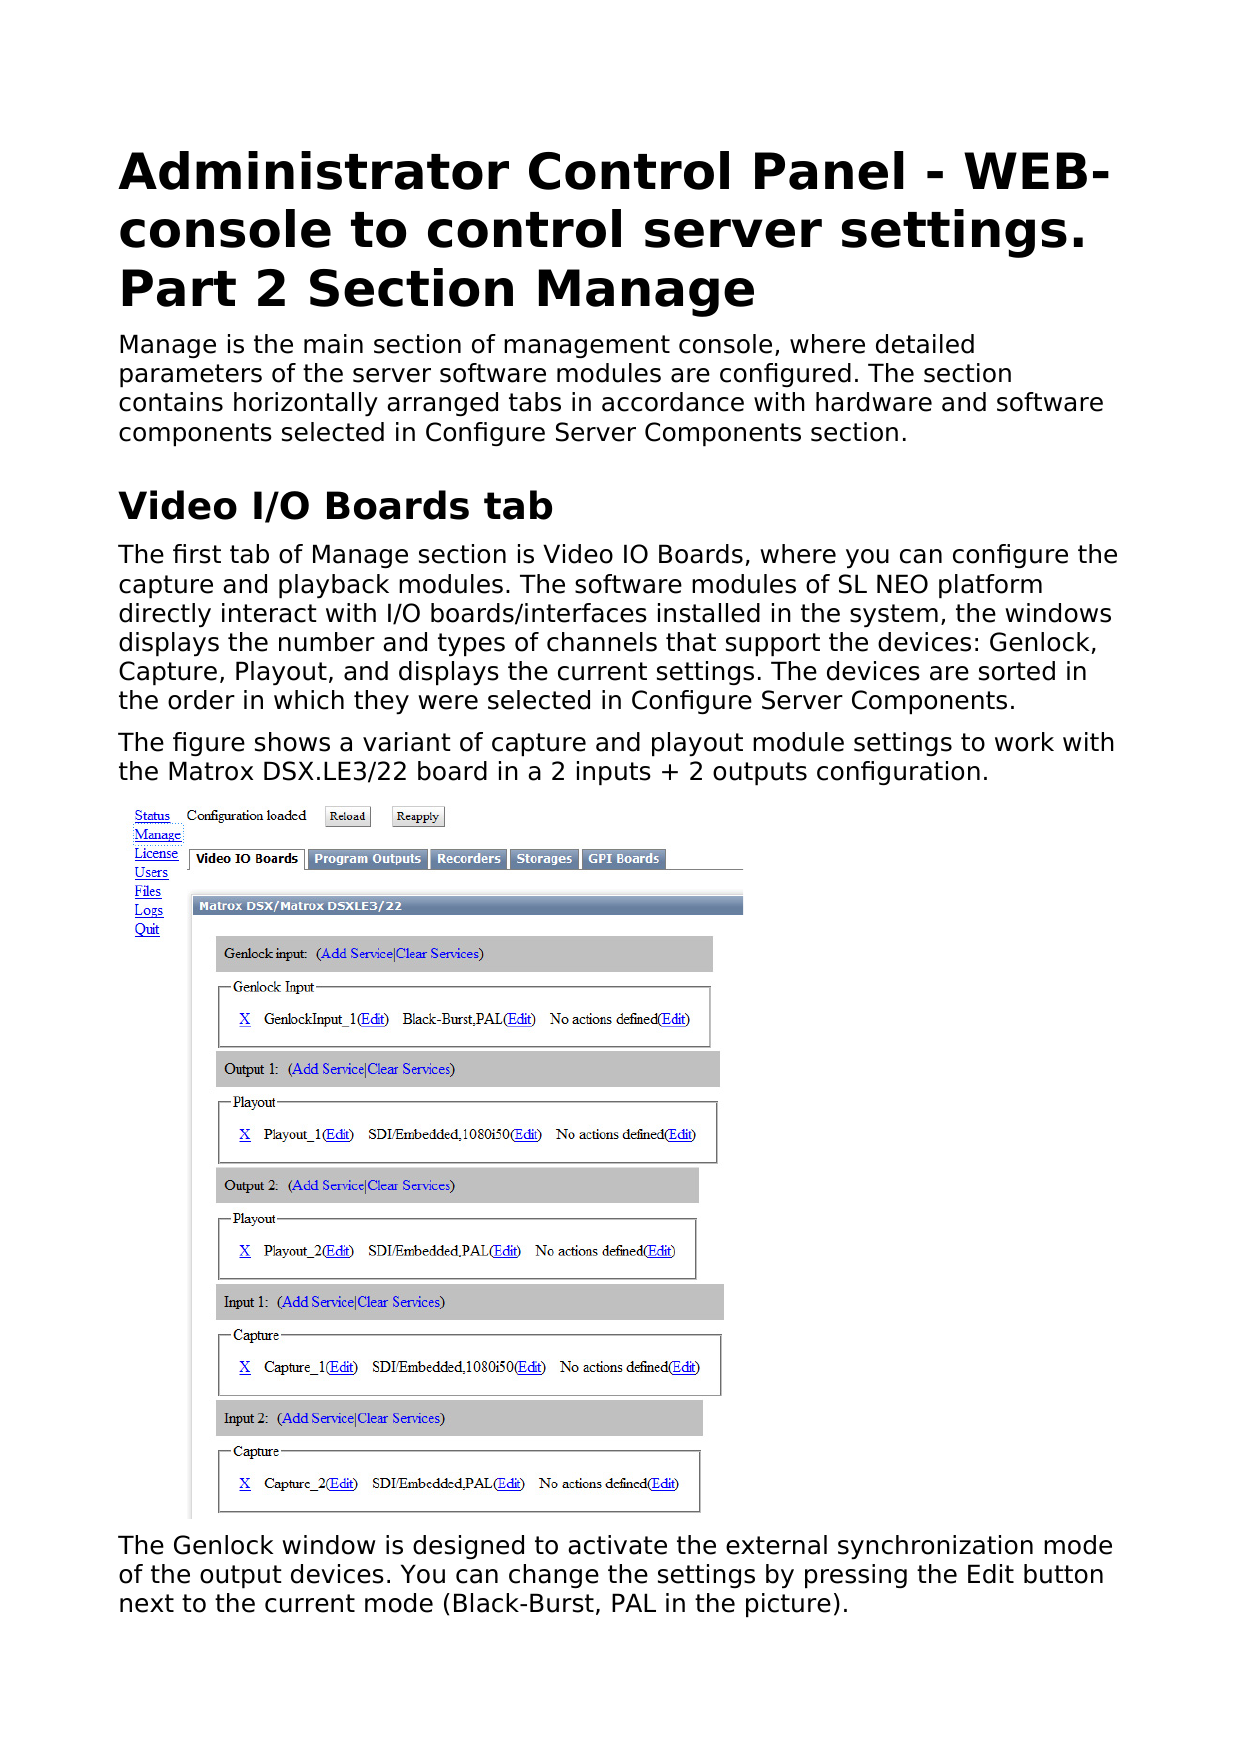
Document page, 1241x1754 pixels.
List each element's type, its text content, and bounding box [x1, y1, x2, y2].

text The Genlock window is designed to activate the external synchronization mode of the output devices. You can change the settings by pressing the Edit button next to the current mode (Black-Burst, PAL in the picture). [118, 1531, 1122, 1618]
picture [118, 798, 744, 1519]
subtitle Administrator Control Panel - WEB-console to control server settings. Part 2 Section Manage [118, 143, 1122, 318]
text Manage is the main section of management console, where detailed parameters of the server software modules are configured. The section contains horizontally arranged tabs in accordance with hardware and software components selected in Configure Server Components section. [118, 330, 1122, 447]
text The first tab of Manage section is Video IO Boards, where you can configure the capture and playback modules. The software modules of SL NEO platform directly interact with I/O boards/interfaces installed in the system, the windows displays the number and types of channels that support the devices: Genlock, Capture, Playout, and displays the current settings. The devices are sorted in the order in which they were selected in Configure Server Components. [118, 541, 1122, 716]
subtitle Video I/O Boards tab [118, 484, 1122, 528]
text The figure shows a variant of capture and playout module settings to work with the Matrox DSX.LE3/22 board in a 2 inputs + 2 outputs configuration. [118, 728, 1122, 786]
